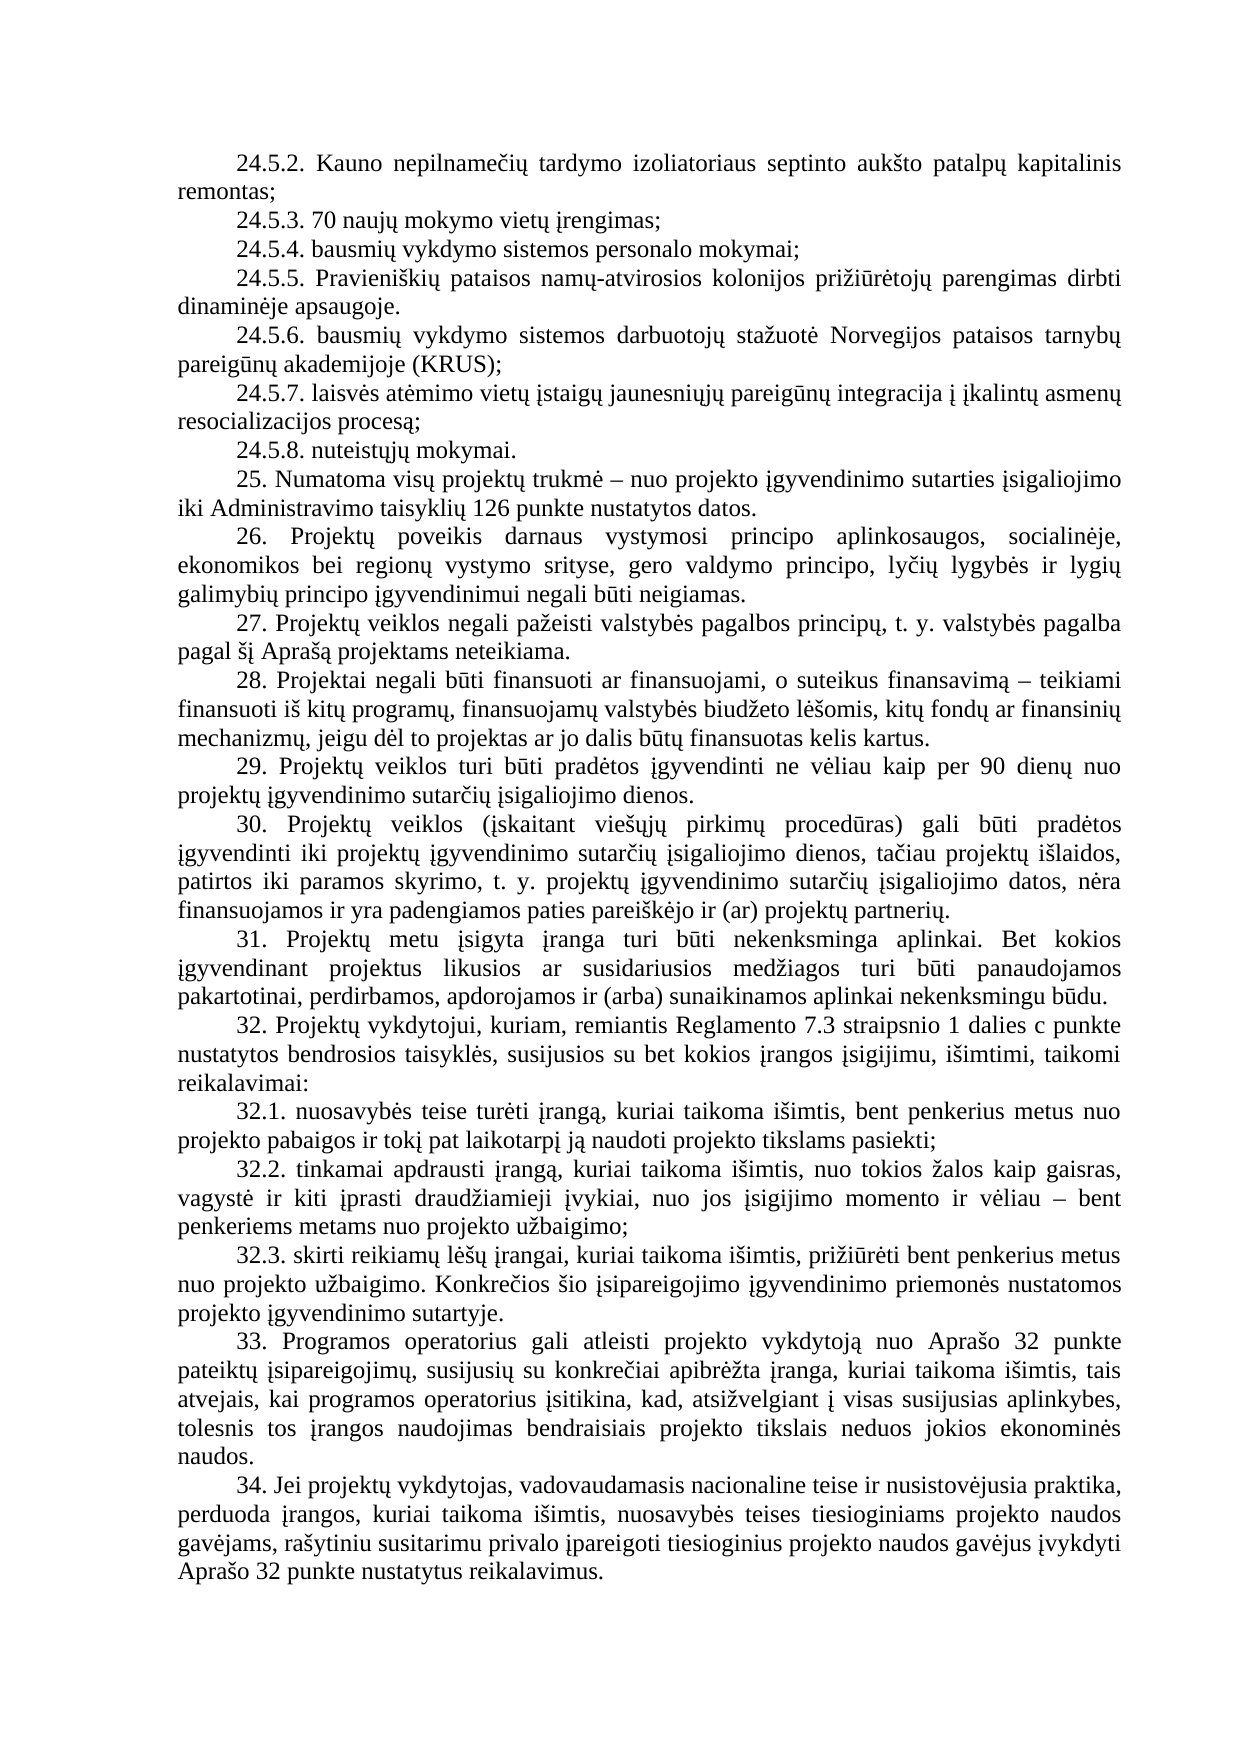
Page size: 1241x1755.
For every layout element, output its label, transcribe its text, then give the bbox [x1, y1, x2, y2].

text 32.2. tinkamai apdrausti įrangą, kuriai taikoma išimtis, nuo tokios žalos kaip gaisras, vagystė ir kiti įprasti draudžiamieji įvykiai, nuo jos įsigijimo momento ir vėliau – bent penkeriems metams nuo projekto užbaigimo; [177, 1154, 1122, 1240]
text 30. Projektų veiklos (įskaitant viešųjų pirkimų procedūras) gali būti pradėtos įgyvendinti iki projektų įgyvendinimo sutarčių įsigaliojimo dienos, tačiau projektų išlaidos, patirtos iki paramos skyrimo, t. y. projektų įgyvendinimo sutarčių įsigaliojimo datos, nėra finansuojamos ir yra padengiamos paties pareiškėjo ir (ar) projektų partnerių. [177, 809, 1122, 924]
text 32.3. skirti reikiamų lėšų įrangai, kuriai taikoma išimtis, prižiūrėti bent penkerius metus nuo projekto užbaigimo. Konkrečios šio įsipareigojimo įgyvendinimo priemonės nustatomos projekto įgyvendinimo sutartyje. [177, 1240, 1122, 1326]
text 24.5.8. nuteistųjų mokymai. [177, 435, 1122, 464]
text 24.5.2. Kauno nepilnamečių tardymo izoliatoriaus septinto aukšto patalpų kapitalinis remontas; [177, 148, 1122, 205]
text 24.5.5. Pravieniškių pataisos namų-atvirosios kolonijos prižiūrėtojų parengimas dirbti dinaminėje apsaugoje. [177, 263, 1122, 320]
text 26. Projektų poveikis darnaus vystymosi principo aplinkosaugos, socialinėje, ekonomikos bei regionų vystymo srityse, gero valdymo principo, lyčių lygybės ir lygių galimybių principo įgyvendinimui negali būti neigiamas. [177, 521, 1122, 608]
text 28. Projektai negali būti finansuoti ar finansuojami, o suteikus finansavimą – teikiami finansuoti iš kitų programų, finansuojamų valstybės biudžeto lėšomis, kitų fondų ar finansinių mechanizmų, jeigu dėl to projektas ar jo dalis būtų finansuotas kelis kartus. [177, 665, 1122, 751]
text 32. Projektų vykdytojui, kuriam, remiantis Reglamento 7.3 straipsnio 1 dalies c punkte nustatytos bendrosios taisyklės, susijusios su bet kokios įrangos įsigijimu, išimtimi, taikomi reikalavimai: [177, 1010, 1122, 1096]
text 27. Projektų veiklos negali pažeisti valstybės pagalbos principų, t. y. valstybės pagalba pagal šį Aprašą projektams neteikiama. [177, 608, 1122, 665]
text 25. Numatoma visų projektų trukmė – nuo projekto įgyvendinimo sutarties įsigaliojimo iki Administravimo taisyklių 126 punkte nustatytos datos. [177, 464, 1122, 521]
text 32.1. nuosavybės teise turėti įrangą, kuriai taikoma išimtis, bent penkerius metus nuo projekto pabaigos ir tokį pat laikotarpį ją naudoti projekto tikslams pasiekti; [177, 1096, 1122, 1154]
text 24.5.3. 70 naujų mokymo vietų įrengimas; [177, 205, 1122, 234]
text 24.5.6. bausmių vykdymo sistemos darbuotojų stažuotė Norvegijos pataisos tarnybų pareigūnų akademijoje (KRUS); [177, 320, 1122, 378]
text 31. Projektų metu įsigyta įranga turi būti nekenksminga aplinkai. Bet kokios įgyvendinant projektus likusios ar susidariusios medžiagos turi būti panaudojamos pakartotinai, perdirbamos, apdorojamos ir (arba) sunaikinamos aplinkai nekenksmingu būdu. [177, 924, 1122, 1010]
text 34. Jei projektų vykdytojas, vadovaudamasis nacionaline teise ir nusistovėjusia praktika, perduoda įrangos, kuriai taikoma išimtis, nuosavybės teises tiesioginiams projekto naudos gavėjams, rašytiniu susitarimu privalo įpareigoti tiesioginius projekto naudos gavėjus įvykdyti Aprašo 32 punkte nustatytus reikalavimus. [177, 1470, 1122, 1585]
text 33. Programos operatorius gali atleisti projekto vykdytoją nuo Aprašo 32 punkte pateiktų įsipareigojimų, susijusių su konkrečiai apibrėžta įranga, kuriai taikoma išimtis, tais atvejais, kai programos operatorius įsitikina, kad, atsižvelgiant į visas susijusias aplinkybes, tolesnis tos įrangos naudojimas bendraisiais projekto tikslais neduos jokios ekonominės naudos. [177, 1326, 1122, 1470]
text 24.5.7. laisvės atėmimo vietų įstaigų jaunesniųjų pareigūnų integracija į įkalintų asmenų resocializacijos procesą; [177, 378, 1122, 435]
text 29. Projektų veiklos turi būti pradėtos įgyvendinti ne vėliau kaip per 90 dienų nuo projektų įgyvendinimo sutarčių įsigaliojimo dienos. [177, 751, 1122, 809]
text 24.5.4. bausmių vykdymo sistemos personalo mokymai; [177, 234, 1122, 263]
